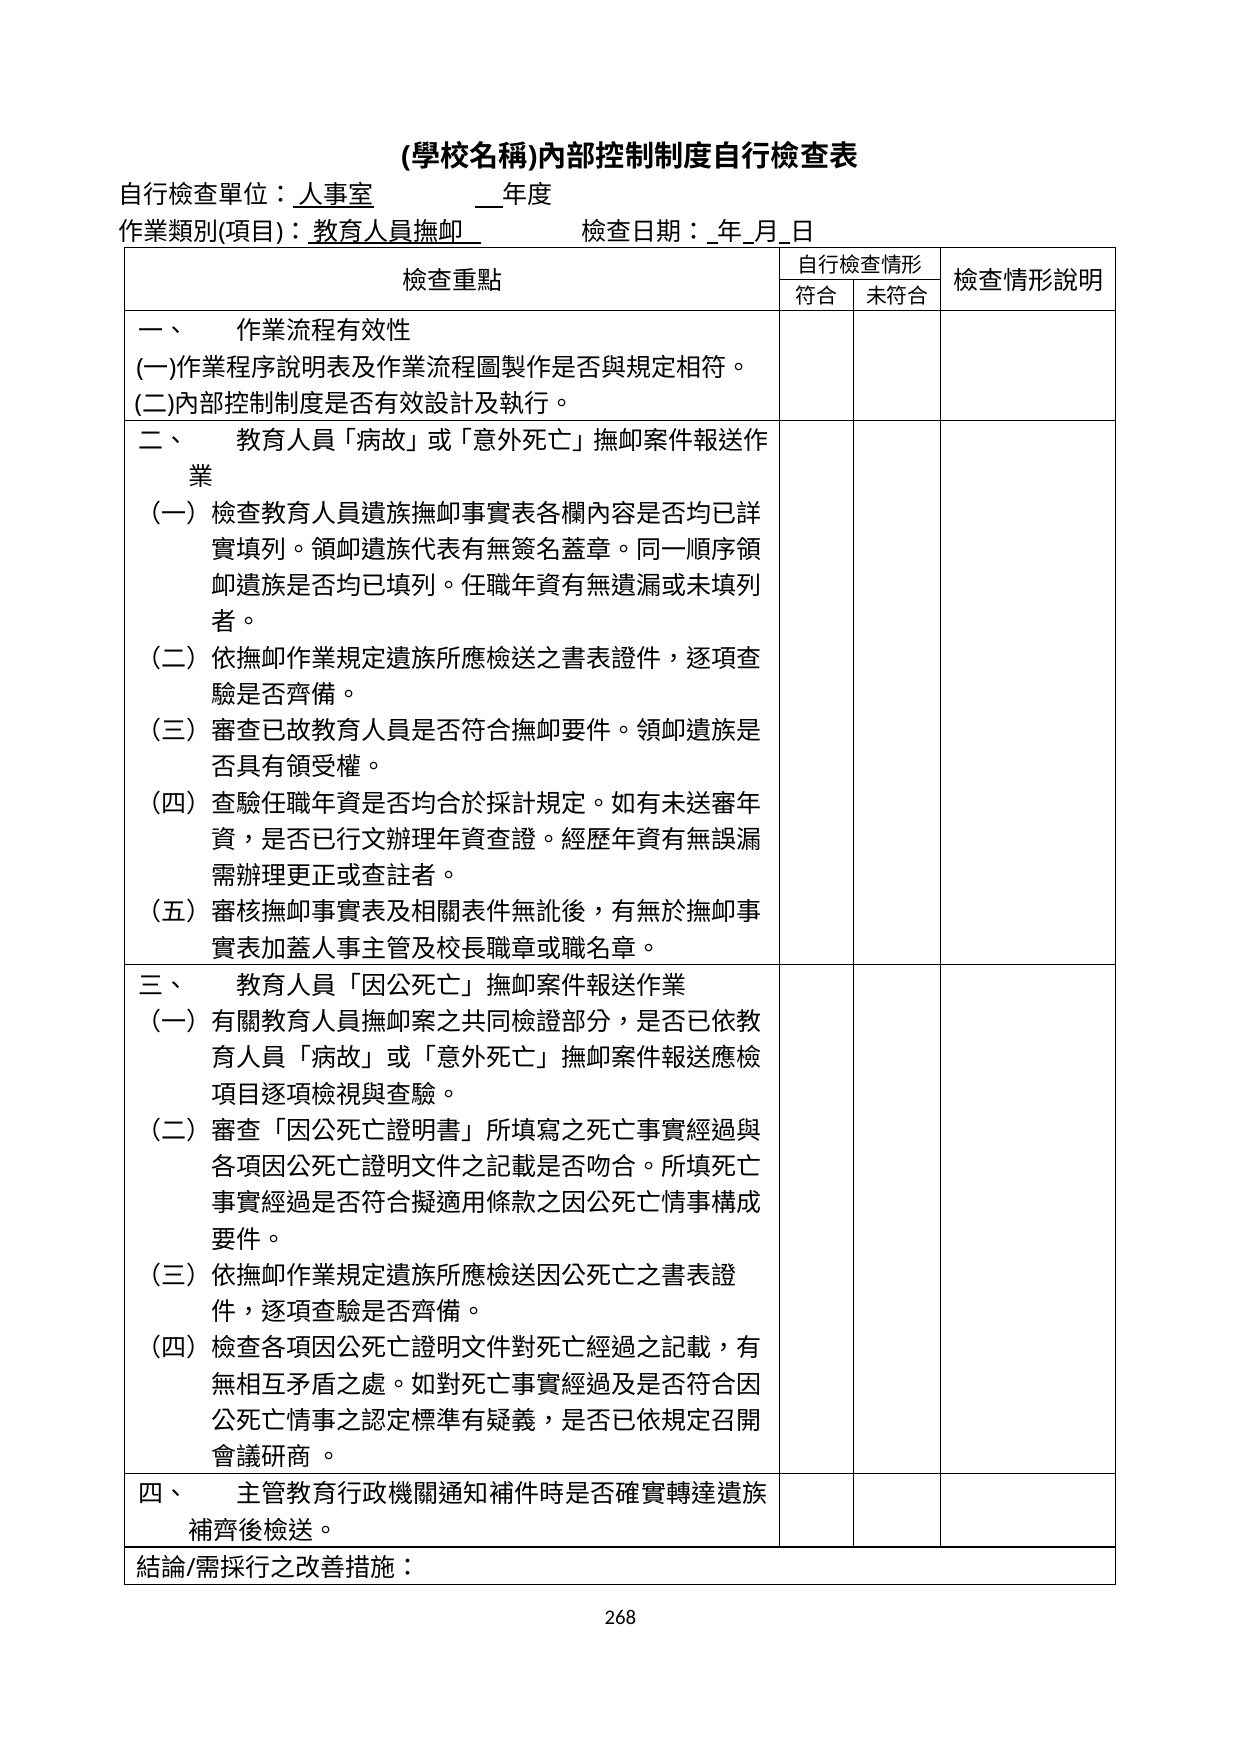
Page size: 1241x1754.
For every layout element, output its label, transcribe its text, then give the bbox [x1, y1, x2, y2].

table_cell [780, 421, 853, 964]
table_cell 教育人員「因公死亡」撫卹案件報送作業 （一）有關教育人員撫卹案之共同檢證部分，是否已依教 育人員「病故」或「意外死亡」撫卹案件報送應檢 項目逐項檢視與查驗。 （二）審查「因公死亡證明書」所填寫之死亡事實經過與 各項因公死亡證明文件之記載是否吻合。所填死亡 事實經過是否符合擬適用條款之因公死亡情事構成 要件。 （三）依撫卹作業規定遺族所應檢送因公死亡之書表證 件，逐項查驗是否齊備。 （四）檢查各項因公死亡證明文件對死亡經過之記載，有 無相互矛盾之處。如對死亡事實經過及是否符合因 公死亡情事之認定標準有疑義，是否已依規定召開 會議研商 。 [125, 965, 779, 1473]
table_cell [941, 965, 1115, 1473]
table_cell 主管教育行政機關通知補件時是否確實轉達遺族補齊後檢送。 [125, 1474, 779, 1546]
text (學校名稱)內部控制制度自行檢查表 [137, 132, 1122, 175]
table_cell [780, 311, 853, 419]
table_cell [941, 311, 1115, 419]
table_cell 未符合 [854, 280, 940, 310]
table_header 檢查情形說明 [941, 248, 1115, 310]
table_cell [854, 311, 940, 419]
table_header 檢查重點 [125, 248, 779, 310]
text 自行檢查單位： 人事室 年度 [118, 175, 1122, 211]
table_cell [780, 965, 853, 1473]
table_cell 教育人員「病故」或「意外死亡」撫卹案件報送作業 （一）檢查教育人員遺族撫卹事實表各欄內容是否均已詳 實填列。領卹遺族代表有無簽名蓋章。同一順序領 卹遺族是否均已填列。任職年資有無遺漏或未填列 者。 （二）依撫卹作業規定遺族所應檢送之書表證件，逐項查 驗是否齊備。 （三）審查已故教育人員是否符合撫卹要件。領卹遺族是 否具有領受權。 （四）查驗任職年資是否均合於採計規定。如有未送審年 資，是否已行文辦理年資查證。經歷年資有無誤漏 需辦理更正或查註者。 （五）審核撫卹事實表及相關表件無訛後，有無於撫卹事 實表加蓋人事主管及校長職章或職名章。 [125, 421, 779, 964]
table_cell 結論/需採行之改善措施： [125, 1548, 1115, 1584]
table_cell [941, 1474, 1115, 1546]
table_header 自行檢查情形 [780, 248, 940, 278]
table_cell 作業流程有效性 (一)作業程序說明表及作業流程圖製作是否與規定相符。 (二)內部控制制度是否有效設計及執行。 [125, 311, 779, 419]
table_cell [780, 1474, 853, 1546]
table_cell [854, 421, 940, 964]
text 作業類別(項目)： 教育人員撫卹 檢查日期： 年 月 日 [118, 211, 1122, 247]
table_cell 符合 [780, 280, 853, 310]
table_cell [854, 1474, 940, 1546]
table_cell [941, 421, 1115, 964]
table_cell [854, 965, 940, 1473]
